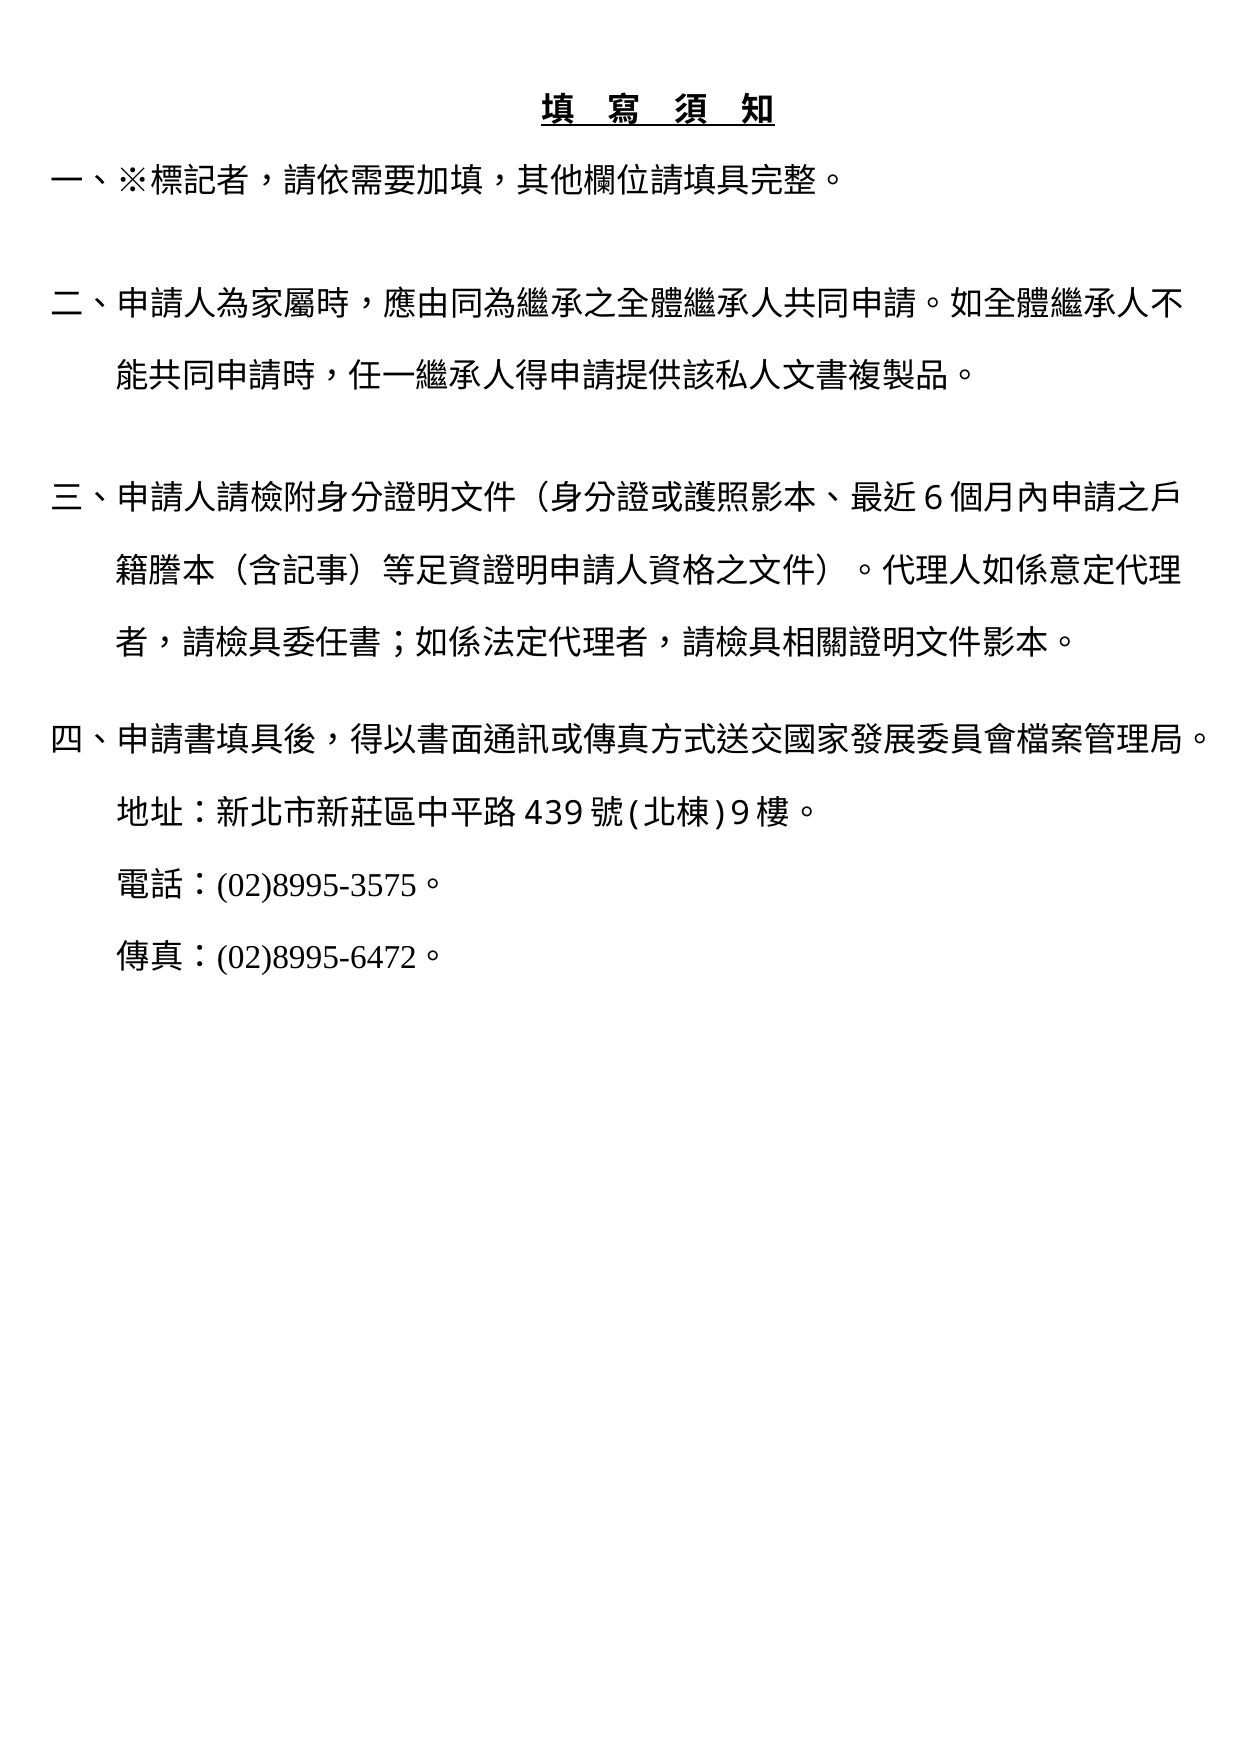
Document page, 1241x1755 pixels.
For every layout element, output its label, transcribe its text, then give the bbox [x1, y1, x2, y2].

text 電話：(02)8995-3575。 [50, 858, 1190, 906]
text 地址：新北市新莊區中平路439號(北棟)9樓。 [50, 785, 1190, 834]
text 四、申請書填具後，得以書面通訊或傳真方式送交國家發展委員會檔案管理局。 [50, 713, 1190, 761]
text 二、申請人為家屬時，應由同為繼承之全體繼承人共同申請。如全體繼承人不能共同申請時，任一繼承人得申請提供該私人文書複製品。 [50, 276, 1190, 397]
text 一、※標記者，請依需要加填，其他欄位請填具完整。 [50, 154, 1190, 202]
text 填 寫 須 知 [125, 89, 1190, 129]
text 傳真：(02)8995-6472。 [50, 930, 1190, 978]
text 三、申請人請檢附身分證明文件（身分證或護照影本、最近6個月內申請之戶籍謄本（含記事）等足資證明申請人資格之文件）。代理人如係意定代理者，請檢具委任書；如係法定代理者，請檢具相關證明文件影本。 [50, 471, 1190, 664]
